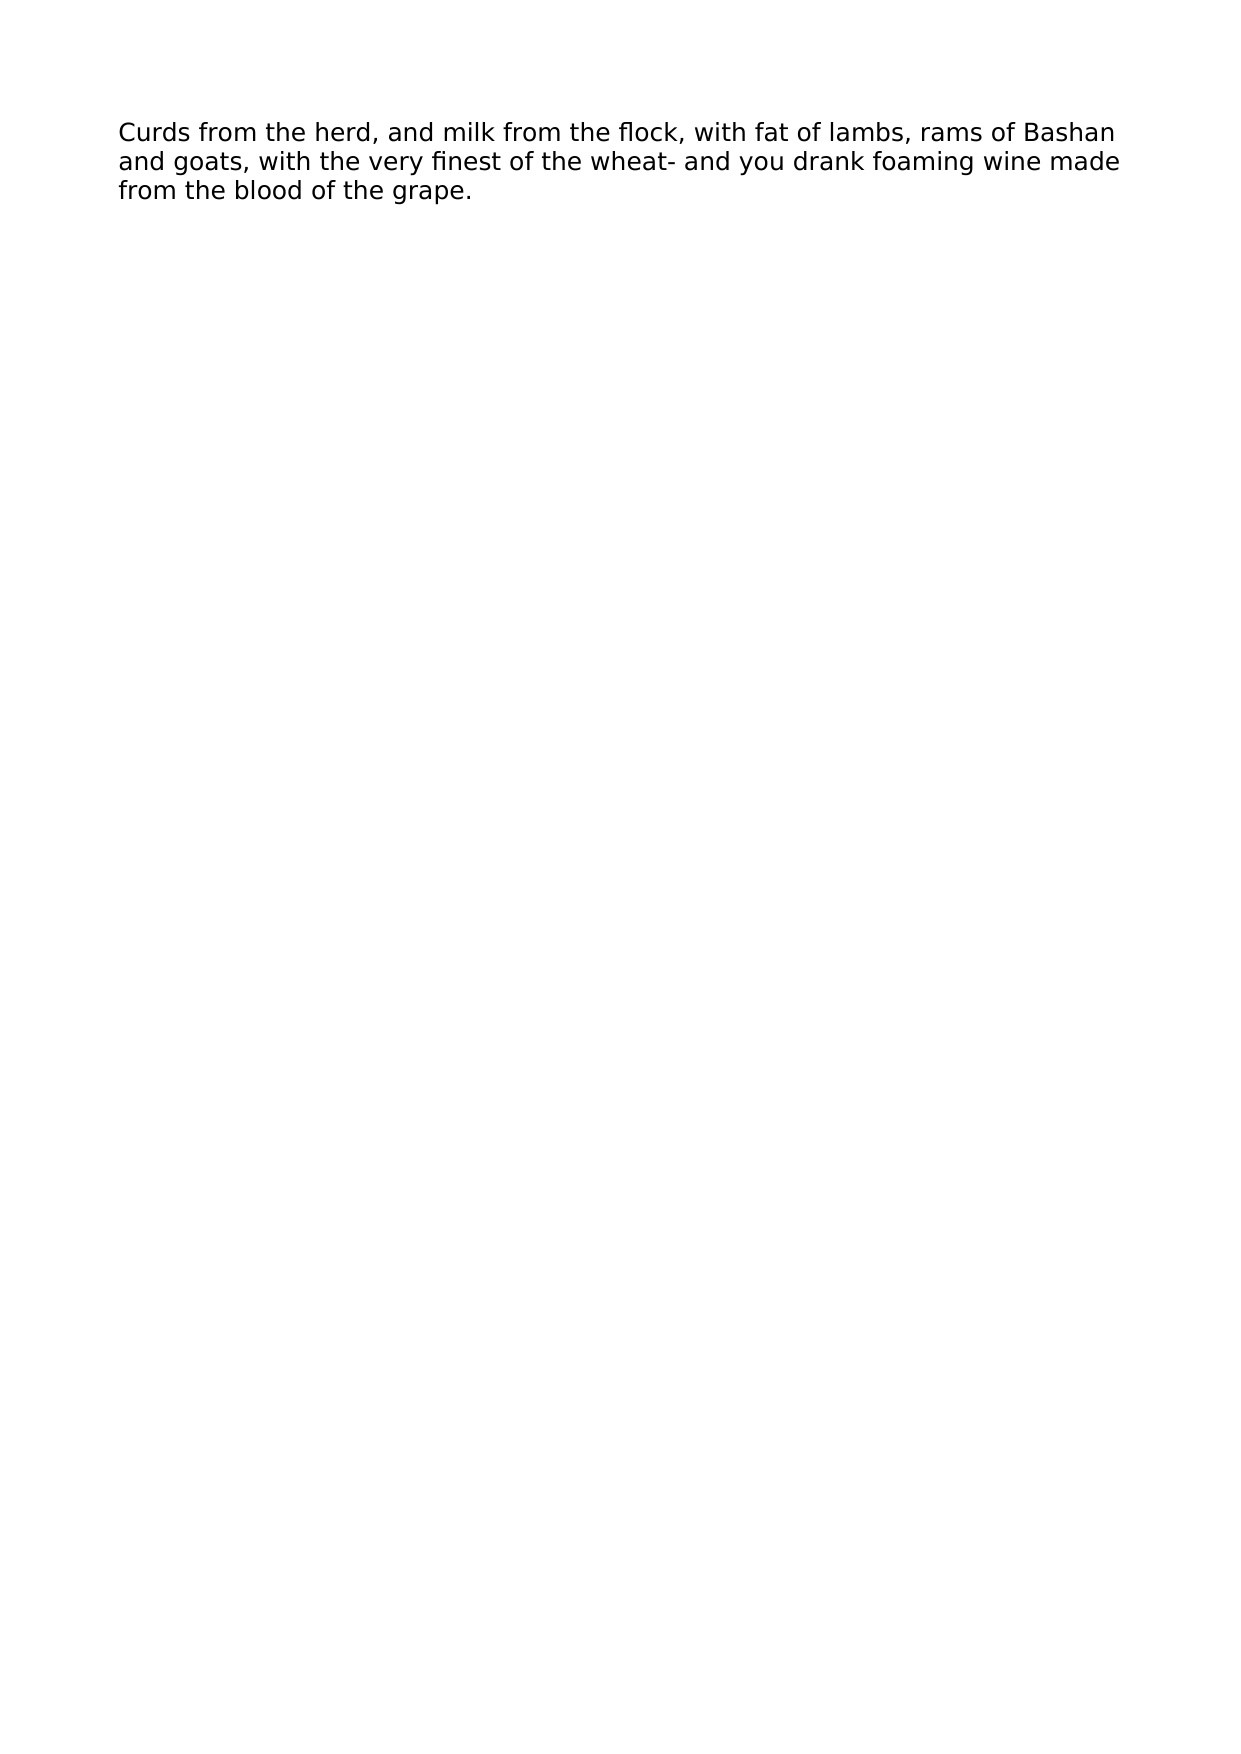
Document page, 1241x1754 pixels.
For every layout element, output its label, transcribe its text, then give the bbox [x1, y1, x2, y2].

text Curds from the herd, and milk from the flock, with fat of lambs, rams of Bashan and goats, with the very finest of the wheat- and you drank foaming wine made from the blood of the grape. [118, 118, 1122, 206]
